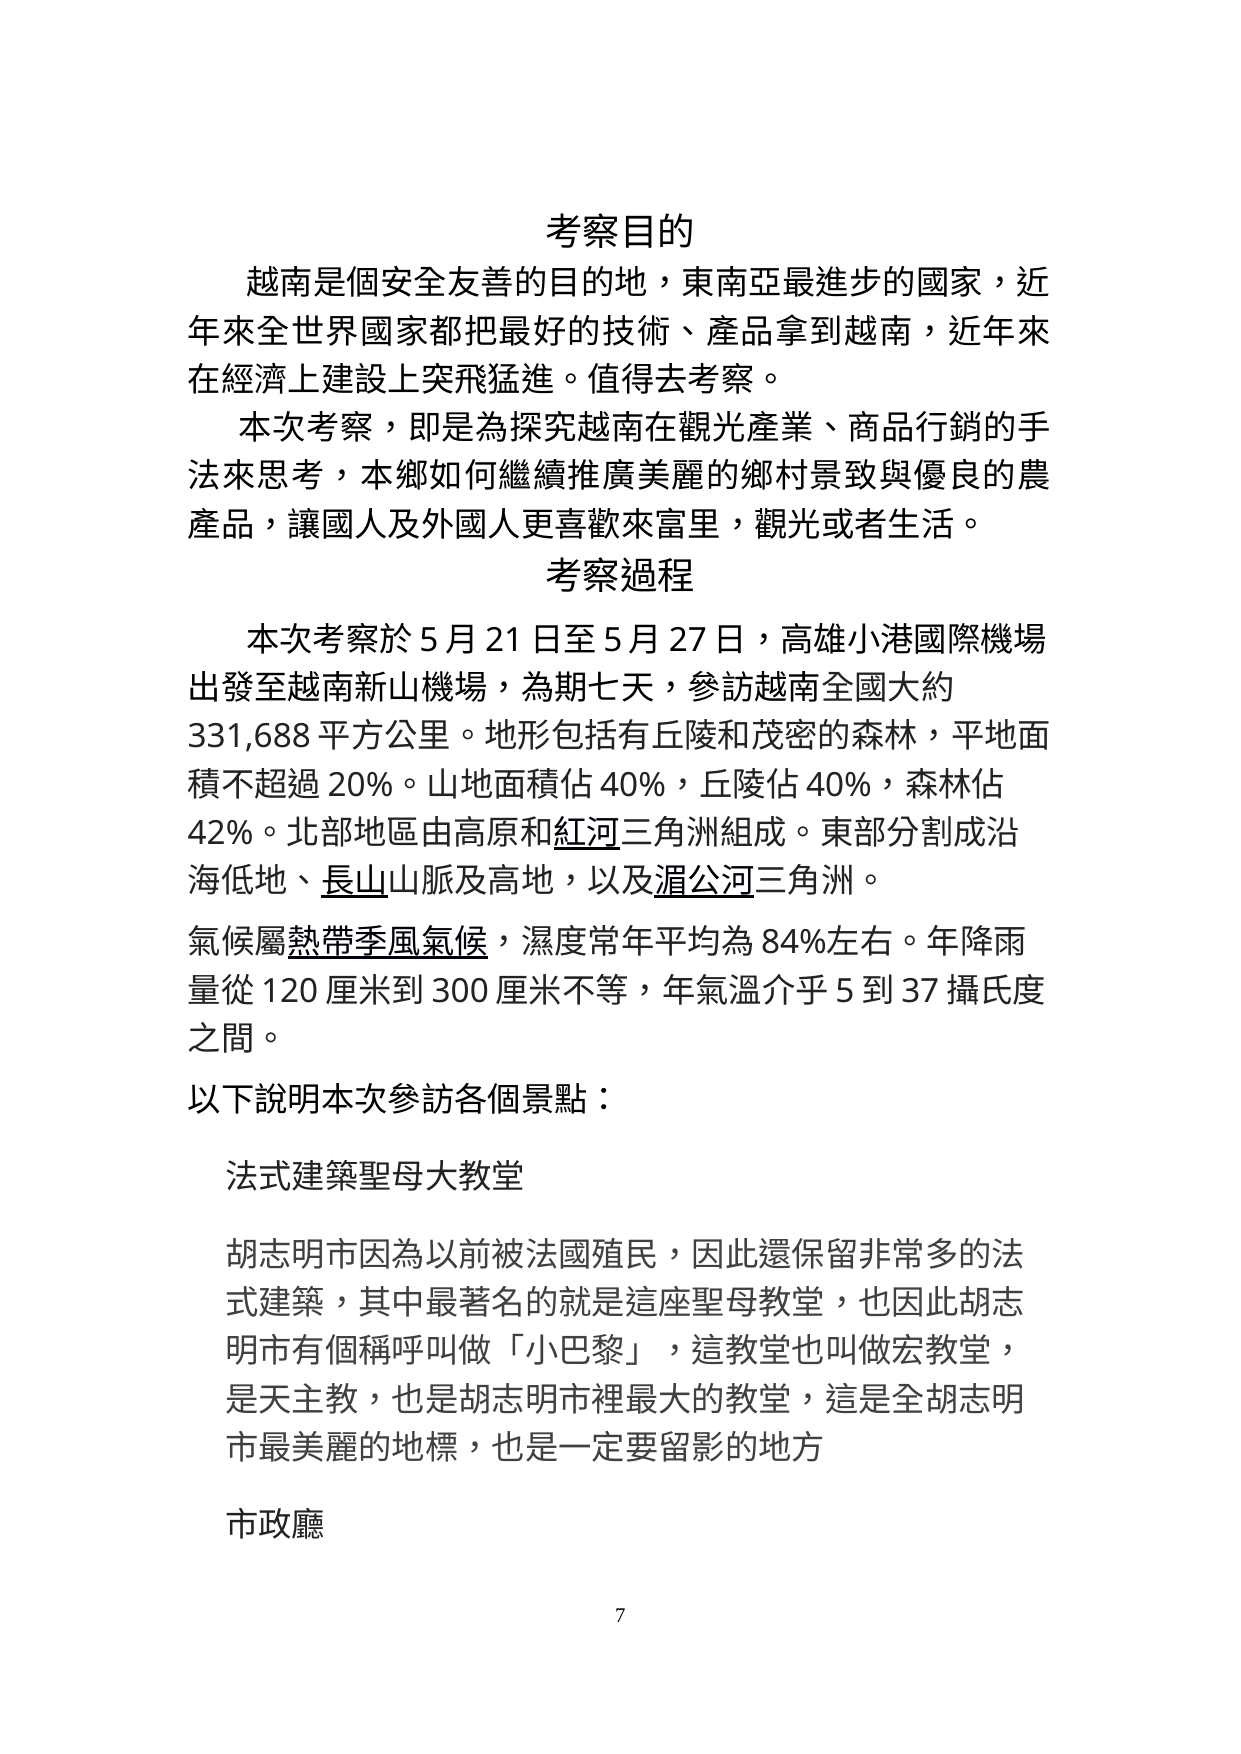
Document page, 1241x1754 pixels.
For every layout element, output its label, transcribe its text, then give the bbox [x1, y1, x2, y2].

text 以下說明本次參訪各個景點： [187, 1073, 1053, 1121]
text 本次考察，即是為探究越南在觀光產業、商品行銷的手法來思考，本鄉如何繼續推廣美麗的鄉村景致與優良的農產品，讓國人及外國人更喜歡來富里，觀光或者生活。 [187, 401, 1053, 546]
text 法式建築聖母大教堂 [225, 1150, 1053, 1198]
text 胡志明市因為以前被法國殖民，因此還保留非常多的法式建築，其中最著名的就是這座聖母教堂，也因此胡志明市有個稱呼叫做「小巴黎」，這教堂也叫做宏教堂，是天主教，也是胡志明市裡最大的教堂，這是全胡志明市最美麗的地標，也是一定要留影的地方 [225, 1228, 1053, 1469]
text 本次考察於5月21日至5月27日，高雄小港國際機場出發至越南新山機場，為期七天，參訪越南全國大約331,688平方公里。地形包括有丘陵和茂密的森林，平地面積不超過20%。山地面積佔40%，丘陵佔40%，森林佔42%。北部地區由高原和紅河三角洲組成。東部分割成沿海低地、長山山脈及高地，以及湄公河三角洲。 [187, 612, 1053, 903]
text 越南是個安全友善的目的地，東南亞最進步的國家，近年來全世界國家都把最好的技術、產品拿到越南，近年來在經濟上建設上突飛猛進。值得去考察。 [187, 256, 1053, 401]
text 考察過程 [187, 546, 1053, 600]
text 市政廳 [225, 1498, 1053, 1546]
text 氣候屬熱帶季風氣候，濕度常年平均為84%左右。年降雨量從120厘米到300厘米不等，年氣溫介乎5到37攝氏度之間。 [187, 915, 1053, 1060]
text 考察目的 [187, 202, 1053, 256]
